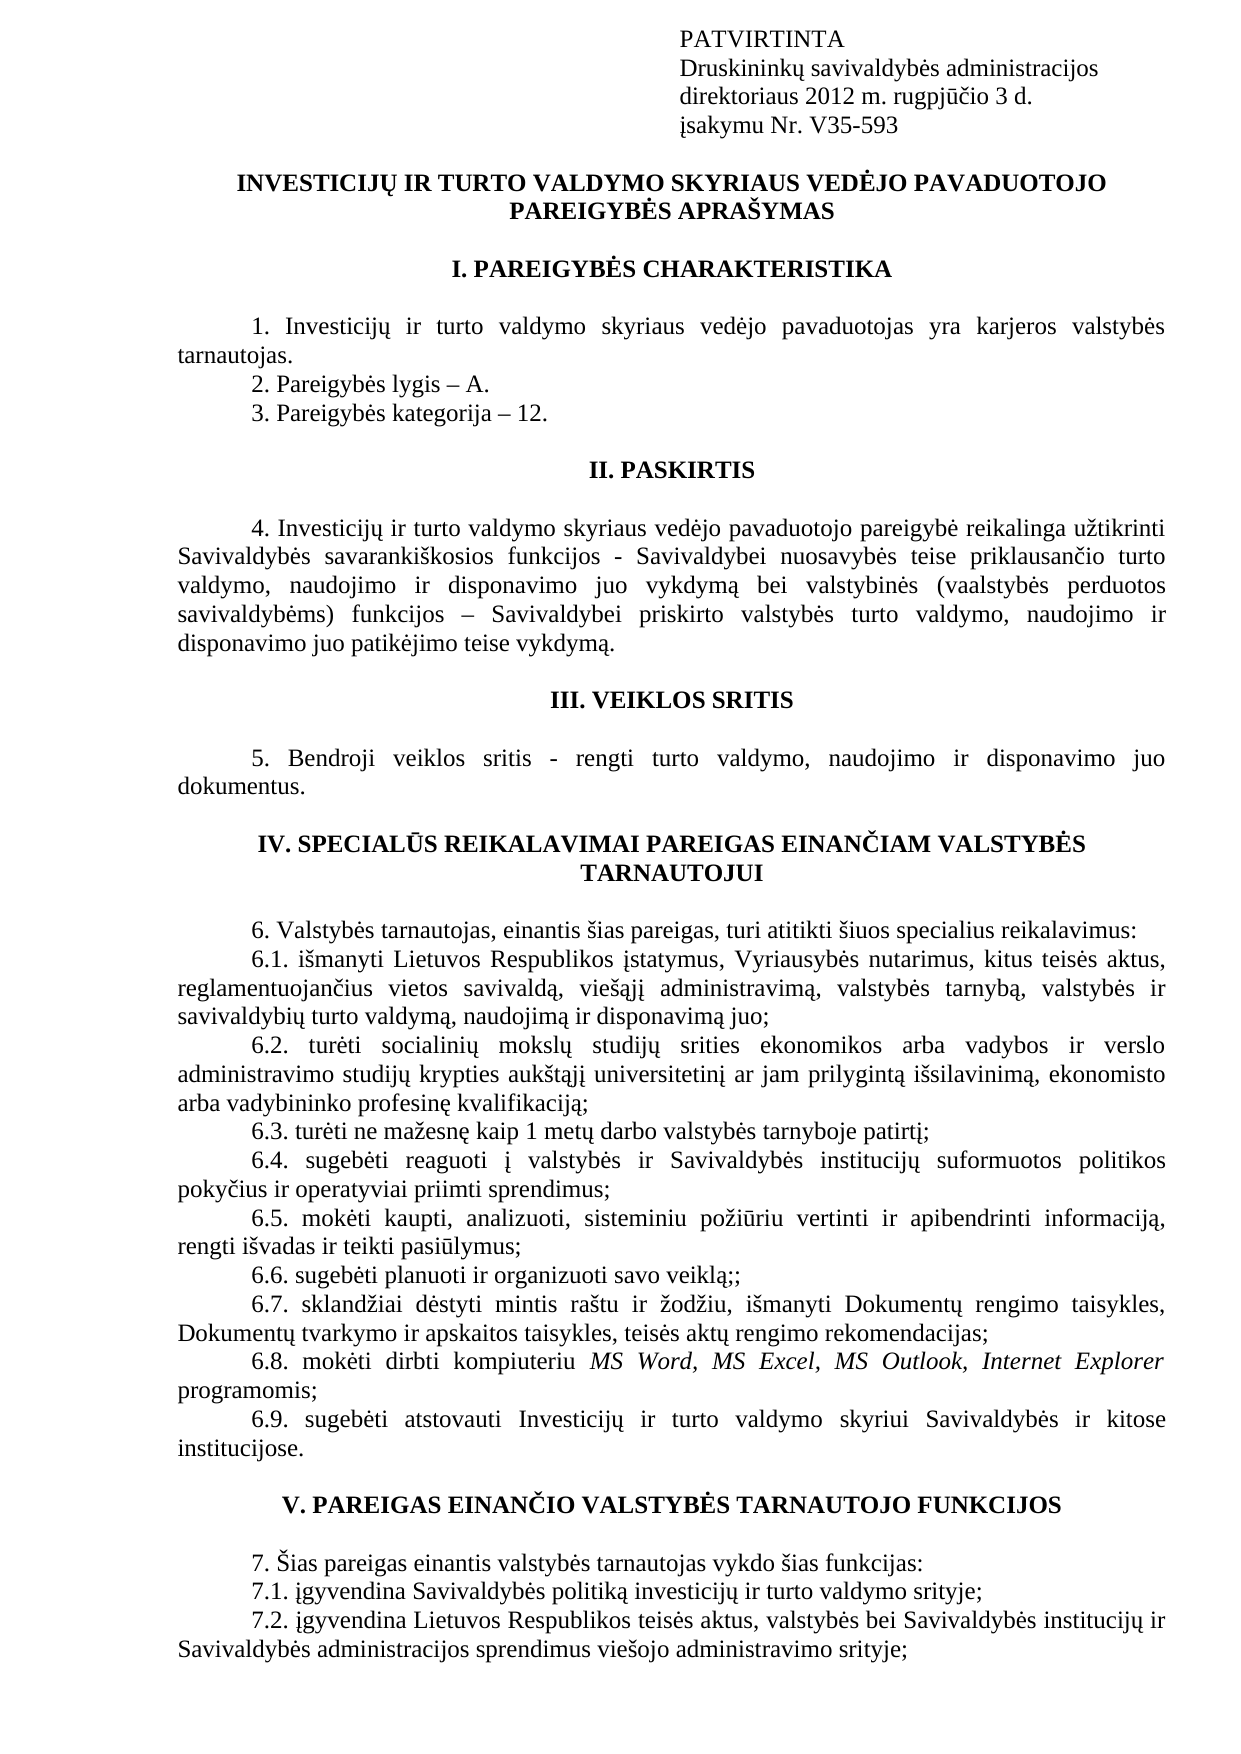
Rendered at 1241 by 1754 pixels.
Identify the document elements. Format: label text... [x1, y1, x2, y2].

text 1. Investicijų ir turto valdymo skyriaus vedėjo pavaduotojas yra karjeros valstybės tarnautojas. [177, 311, 1167, 369]
text III. VEIKLOS SRITIS [177, 685, 1167, 714]
text direktoriaus 2012 m. rugpjūčio 3 d. [679, 81, 1167, 110]
text įsakymu Nr. V35-593 [679, 110, 1167, 139]
text 3. Pareigybės kategorija – 12. [177, 398, 1167, 426]
text 6.3. turėti ne mažesnę kaip 1 metų darbo valstybės tarnyboje patirtį; [177, 1116, 1167, 1145]
text 4. Investicijų ir turto valdymo skyriaus vedėjo pavaduotojo pareigybė reikalinga užtikrinti Savivaldybės savarankiškosios funkcijos - Savivaldybei nuosavybės teise priklausančio turto valdymo, naudojimo ir disponavimo juo vykdymą bei valstybinės (vaalstybės perduotos savivaldybėms) funkcijos – Savivaldybei priskirto valstybės turto valdymo, naudojimo ir disponavimo juo patikėjimo teise vykdymą. [177, 513, 1167, 656]
text INVESTICIJŲ IR TURTO VALDYMO SKYRIAUS VEDĖJO PAVADUOTOJO PAREIGYBĖS APRAŠYMAS [177, 168, 1167, 225]
text 7. Šias pareigas einantis valstybės tarnautojas vykdo šias funkcijas: [177, 1548, 1167, 1576]
text 6.5. mokėti kaupti, analizuoti, sisteminiu požiūriu vertinti ir apibendrinti informaciją, rengti išvadas ir teikti pasiūlymus; [177, 1203, 1167, 1260]
text I. PAREIGYBĖS CHARAKTERISTIKA [177, 254, 1167, 283]
text IV. SPECIALŪS REIKALAVIMAI PAREIGAS EINANČIAM VALSTYBĖS TARNAUTOJUI [177, 829, 1167, 886]
text 6.7. sklandžiai dėstyti mintis raštu ir žodžiu, išmanyti Dokumentų rengimo taisykles, Dokumentų tvarkymo ir apskaitos taisykles, teisės aktų rengimo rekomendacijas; [177, 1289, 1167, 1346]
text 6.4. sugebėti reaguoti į valstybės ir Savivaldybės institucijų suformuotos politikos pokyčius ir operatyviai priimti sprendimus; [177, 1145, 1167, 1203]
text 6.2. turėti socialinių mokslų studijų srities ekonomikos arba vadybos ir verslo administravimo studijų krypties aukštąjį universitetinį ar jam prilygintą išsilavinimą, ekonomisto arba vadybininko profesinę kvalifikaciją; [177, 1030, 1167, 1116]
text 7.2. įgyvendina Lietuvos Respublikos teisės aktus, valstybės bei Savivaldybės institucijų ir Savivaldybės administracijos sprendimus viešojo administravimo srityje; [177, 1605, 1167, 1663]
text V. PAREIGAS EINANČIO VALSTYBĖS TARNAUTOJO FUNKCIJOS [177, 1490, 1167, 1519]
text 6. Valstybės tarnautojas, einantis šias pareigas, turi atitikti šiuos specialius reikalavimus: [177, 915, 1167, 944]
text 5. Bendroji veiklos sritis - rengti turto valdymo, naudojimo ir disponavimo juo dokumentus. [177, 743, 1167, 800]
text 2. Pareigybės lygis – A. [177, 369, 1167, 398]
text Druskininkų savivaldybės administracijos [679, 53, 1167, 81]
text 6.6. sugebėti planuoti ir organizuoti savo veiklą;; [177, 1260, 1167, 1289]
text PATVIRTINTA [679, 24, 1167, 53]
text II. PASKIRTIS [177, 455, 1167, 484]
text 6.8. mokėti dirbti kompiuteriu MS Word, MS Excel, MS Outlook, Internet Explorer programomis; [177, 1346, 1167, 1404]
text 7.1. įgyvendina Savivaldybės politiką investicijų ir turto valdymo srityje; [177, 1576, 1167, 1605]
text 6.9. sugebėti atstovauti Investicijų ir turto valdymo skyriui Savivaldybės ir kitose institucijose. [177, 1404, 1167, 1461]
text 6.1. išmanyti Lietuvos Respublikos įstatymus, Vyriausybės nutarimus, kitus teisės aktus, reglamentuojančius vietos savivaldą, viešąjį administravimą, valstybės tarnybą, valstybės ir savivaldybių turto valdymą, naudojimą ir disponavimą juo; [177, 944, 1167, 1030]
